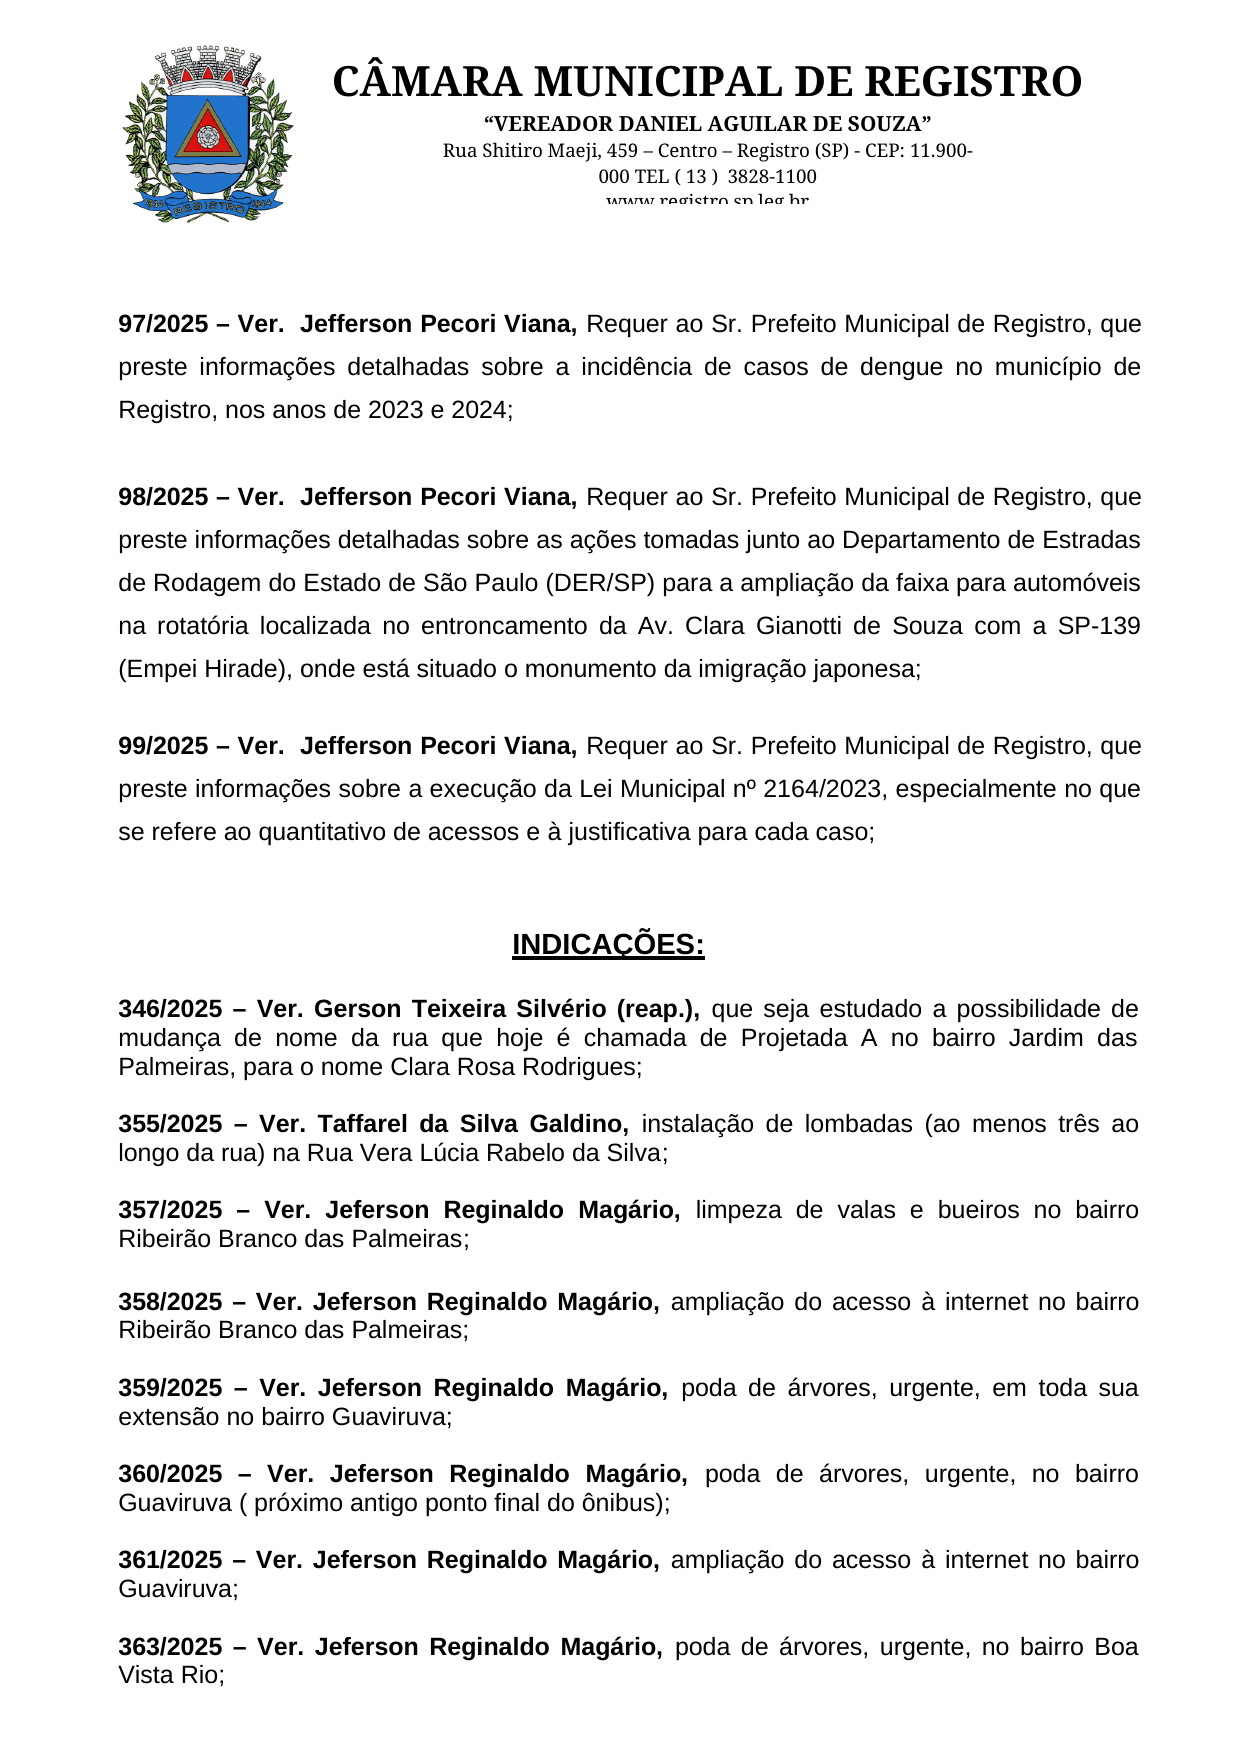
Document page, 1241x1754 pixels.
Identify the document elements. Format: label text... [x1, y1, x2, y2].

subtitle INDICAÇÕES: [118, 927, 1099, 961]
text 358/2025 – Ver. Jeferson Reginaldo Magário, ampliação do acesso à internet no bairro Ribeirão Branco das Palmeiras; [118, 1286, 1140, 1344]
text 97/2025 – Ver. Jefferson Pecori Viana, Requer ao Sr. Prefeito Municipal de Registro, que preste informações detalhadas sobre a incidência de casos de dengue no município de Registro, nos anos de 2023 e 2024; [118, 309, 1143, 424]
text 355/2025 – Ver. Taffarel da Silva Galdino, instalação de lombadas (ao menos três ao longo da rua) na Rua Vera Lúcia Rabelo da Silva; [118, 1109, 1140, 1167]
text 346/2025 – Ver. Gerson Teixeira Silvério (reap.), que seja estudado a possibilidade de mudança de nome da rua que hoje é chamada de Projetada A no bairro Jardim das Palmeiras, para o nome Clara Rosa Rodrigues; [118, 994, 1140, 1080]
text 357/2025 – Ver. Jeferson Reginaldo Magário, limpeza de valas e bueiros no bairro Ribeirão Branco das Palmeiras; [118, 1195, 1140, 1253]
picture [118, 39, 298, 228]
text 99/2025 – Ver. Jefferson Pecori Viana, Requer ao Sr. Prefeito Municipal de Registro, que preste informações sobre a execução da Lei Municipal nº 2164/2023, especialmente no que se refere ao quantitativo de acessos e à justificativa para cada caso; [118, 731, 1143, 846]
text 361/2025 – Ver. Jeferson Reginaldo Magário, ampliação do acesso à internet no bairro Guaviruva; [118, 1545, 1140, 1603]
text 98/2025 – Ver. Jefferson Pecori Viana, Requer ao Sr. Prefeito Municipal de Registro, que preste informações detalhadas sobre as ações tomadas junto ao Departamento de Estradas de Rodagem do Estado de São Paulo (DER/SP) para a ampliação da faixa para automóveis na rotatória localizada no entroncamento da Av. Clara Gianotti de Souza com a SP-139 (Empei Hirade), onde está situado o monumento da imigração japonesa; [118, 481, 1143, 683]
text 359/2025 – Ver. Jeferson Reginaldo Magário, poda de árvores, urgente, em toda sua extensão no bairro Guaviruva; [118, 1373, 1140, 1430]
text 360/2025 – Ver. Jeferson Reginaldo Magário, poda de árvores, urgente, no bairro Guaviruva ( próximo antigo ponto final do ônibus); [118, 1459, 1140, 1516]
text 363/2025 – Ver. Jeferson Reginaldo Magário, poda de árvores, urgente, no bairro Boa Vista Rio; [118, 1631, 1140, 1689]
